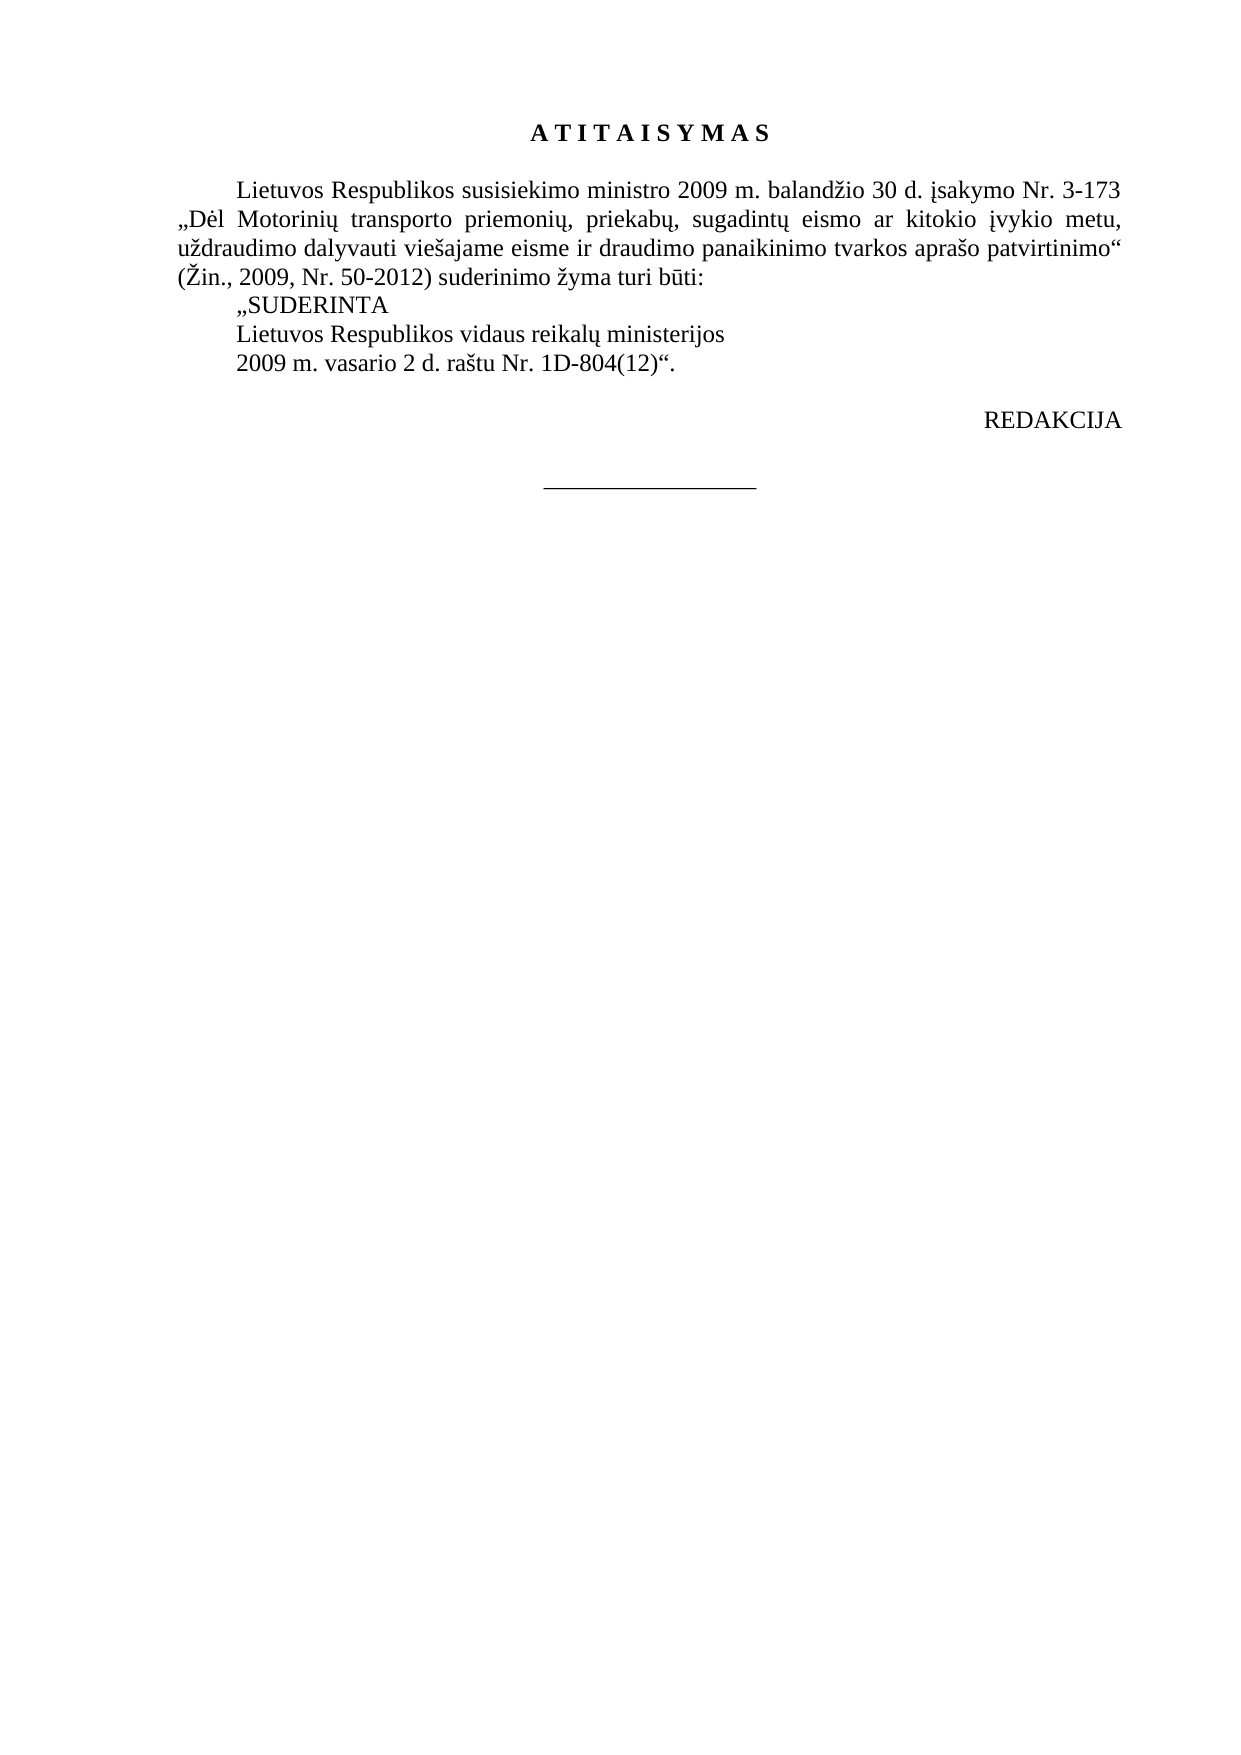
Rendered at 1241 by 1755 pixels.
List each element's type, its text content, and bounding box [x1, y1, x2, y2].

text REDAKCIJA [177, 406, 1122, 434]
text _________________ [177, 463, 1122, 492]
text Lietuvos Respublikos vidaus reikalų ministerijos [177, 319, 1122, 348]
text ATITAISYMAS [177, 118, 1122, 147]
text 2009 m. vasario 2 d. raštu Nr. 1D-804(12)“. [177, 348, 1122, 377]
text „SUDERINTA [177, 291, 1122, 319]
text Lietuvos Respublikos susisiekimo ministro 2009 m. balandžio 30 d. įsakymo Nr. 3-173 „Dėl Motorinių transporto priemonių, priekabų, sugadintų eismo ar kitokio įvykio metu, uždraudimo dalyvauti viešajame eisme ir draudimo panaikinimo tvarkos aprašo patvirtinimo“ (Žin., 2009, Nr. 50-2012) suderinimo žyma turi būti: [177, 176, 1122, 291]
